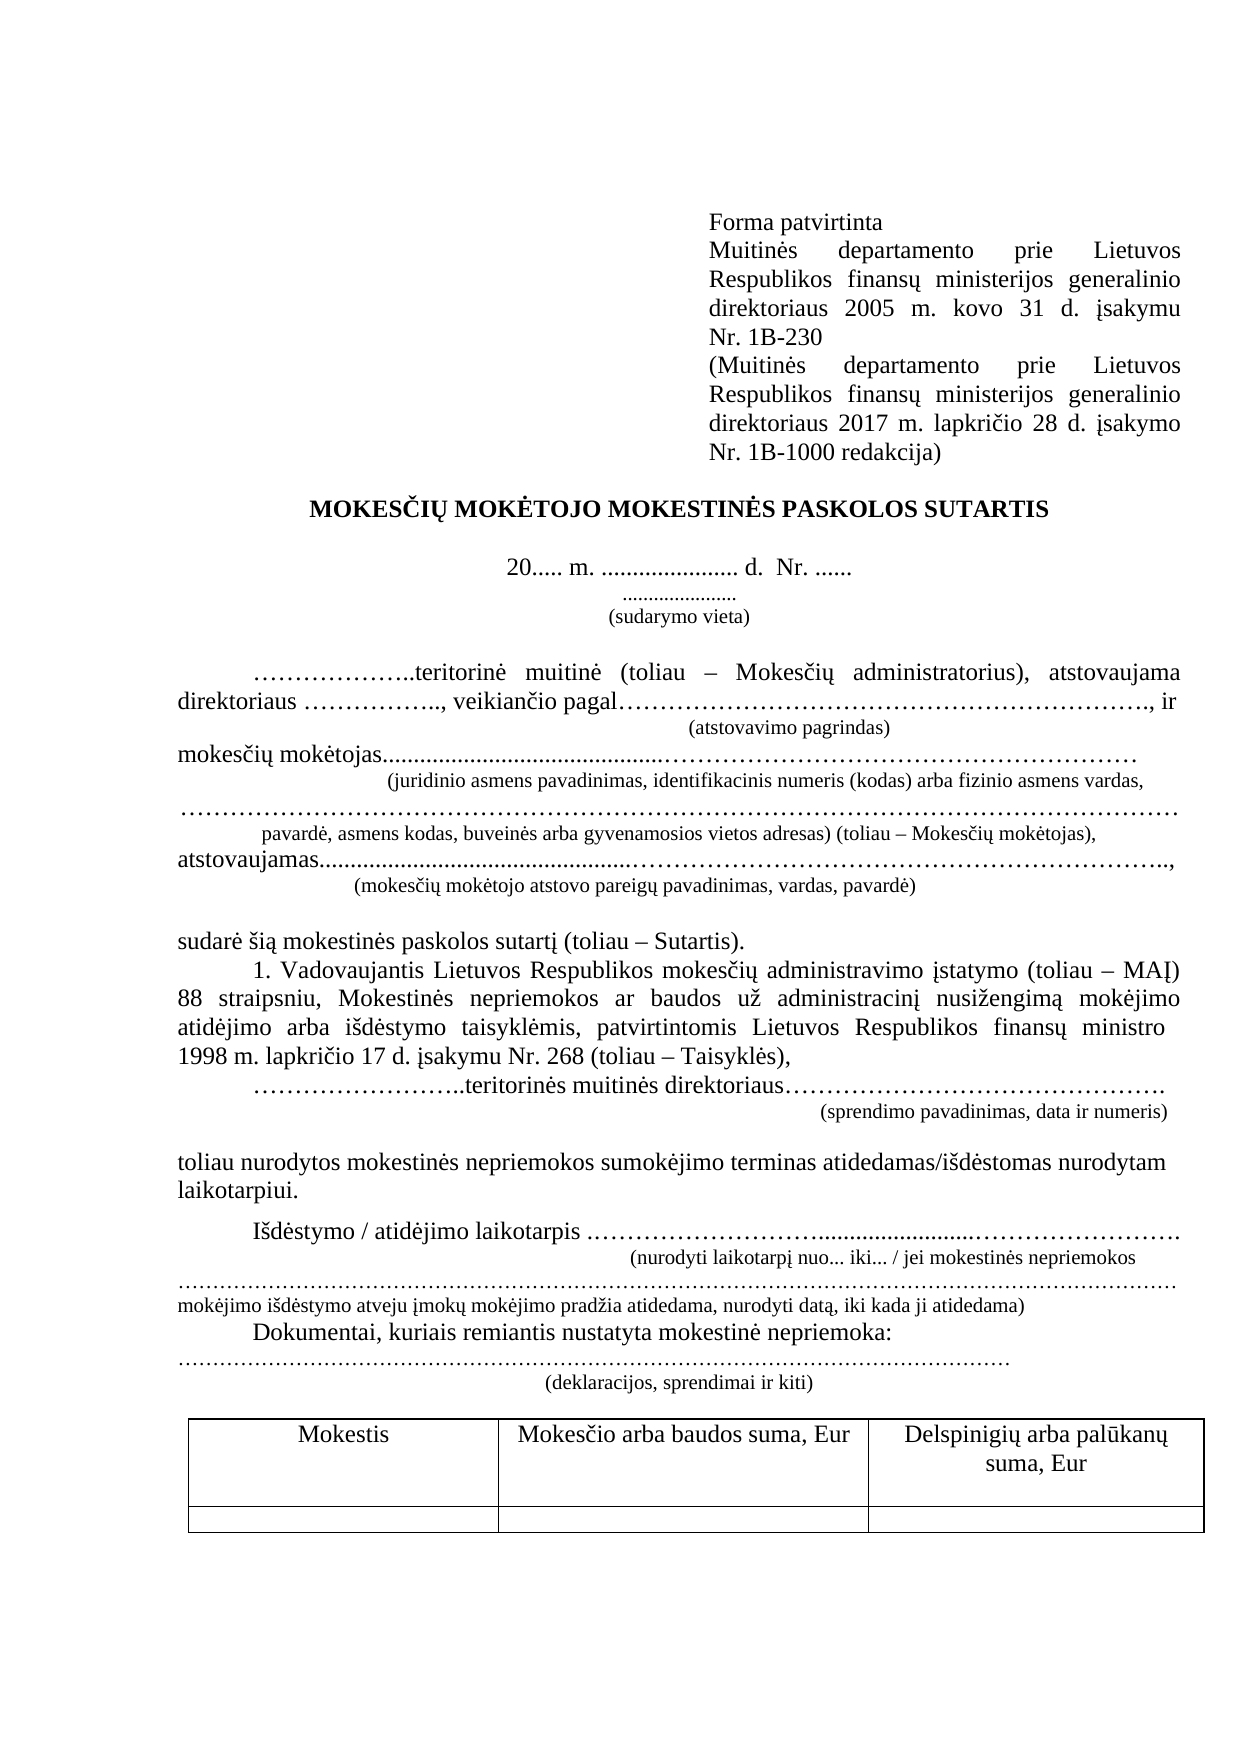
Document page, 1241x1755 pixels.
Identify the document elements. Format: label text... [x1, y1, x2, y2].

text toliau nurodytos mokestinės nepriemokos sumokėjimo terminas atidedamas/išdėstomas nurodytam laikotarpiui. [177, 1147, 1181, 1204]
text (nurodyti laikotarpį nuo... iki... / jei mokestinės nepriemokos [177, 1245, 1181, 1269]
text ………………………………………………………………………………………………………… pavardė, asmens kodas, buveinės arba gyvenamosios vietos adresas) (toliau – Mokesčių mokėtojas), [177, 792, 1181, 844]
text sudarė šią mokestinės paskolos sutartį (toliau – Sutartis). [177, 926, 1181, 955]
text (deklaracijos, sprendimai ir kiti) [177, 1370, 1181, 1394]
text mokesčių mokėtojas.............................................………………………………………………… [177, 739, 1181, 768]
text atstovaujamas..................................................……………………………………………………….., [177, 844, 1181, 873]
text Dokumentai, kuriais remiantis nustatyta mokestinė nepriemoka: [177, 1317, 1181, 1346]
table_header Mokesčio arba baudos suma, Eur [499, 1420, 868, 1506]
text (juridinio asmens pavadinimas, identifikacinis numeris (kodas) arba fizinio asmens vardas, [177, 768, 1181, 792]
text MOKESČIŲ MOKĖTOJO MOKESTINĖS PASKOLOS SUTARTIS [177, 494, 1181, 523]
text ………………………………………………………………………………………………………… [177, 1346, 1181, 1370]
table_header Delspinigių arba palūkanų suma, Eur [869, 1420, 1203, 1506]
text (atstovavimo pagrindas) [177, 715, 1181, 739]
table_cell [189, 1507, 498, 1531]
text ……………………………………………………………………………………………………………………………… [177, 1269, 1181, 1293]
text ...................... [177, 580, 1181, 604]
table_cell [499, 1507, 868, 1531]
text 20..... m. ...................... d. Nr. ...... [177, 552, 1181, 580]
text mokėjimo išdėstymo atveju įmokų mokėjimo pradžia atidedama, nurodyti datą, iki kada ji atidedama) [177, 1293, 1181, 1317]
text (sudarymo vieta) [177, 604, 1181, 628]
text Muitinės departamento prie Lietuvos Respublikos finansų ministerijos generalinio direktoriaus 2005 m. kovo 31 d. įsakymu Nr. 1B-230 [709, 235, 1181, 350]
text ……………………..teritorinės muitinės direktoriaus………………………………………. [177, 1070, 1181, 1098]
text 1. Vadovaujantis Lietuvos Respublikos mokesčių administravimo įstatymo (toliau – MAĮ) 88 straipsniu, Mokestinės nepriemokos ar baudos už administracinį nusižengimą mokėjimo atidėjimo arba išdėstymo taisyklėmis, patvirtintomis Lietuvos Respublikos finansų ministro 1998 m. lapkričio 17 d. įsakymu Nr. 268 (toliau – Taisyklės), [177, 955, 1181, 1070]
text (sprendimo pavadinimas, data ir numeris) [177, 1098, 1181, 1123]
text (mokesčių mokėtojo atstovo pareigų pavadinimas, vardas, pavardė) [177, 873, 1181, 897]
table_cell [869, 1507, 1203, 1531]
text ………………..teritorinė muitinė (toliau – Mokesčių administratorius), atstovaujama direktoriaus …………….., veikiančio pagal………………………………………………………., ir [177, 657, 1181, 715]
table_header Mokestis [189, 1420, 498, 1506]
text (Muitinės departamento prie Lietuvos Respublikos finansų ministerijos generalinio direktoriaus 2017 m. lapkričio 28 d. įsakymo Nr. 1B-1000 redakcija) [709, 350, 1181, 465]
text Išdėstymo / atidėjimo laikotarpis .……………………….........................……………………. [177, 1216, 1181, 1245]
text Forma patvirtinta [709, 207, 1181, 235]
